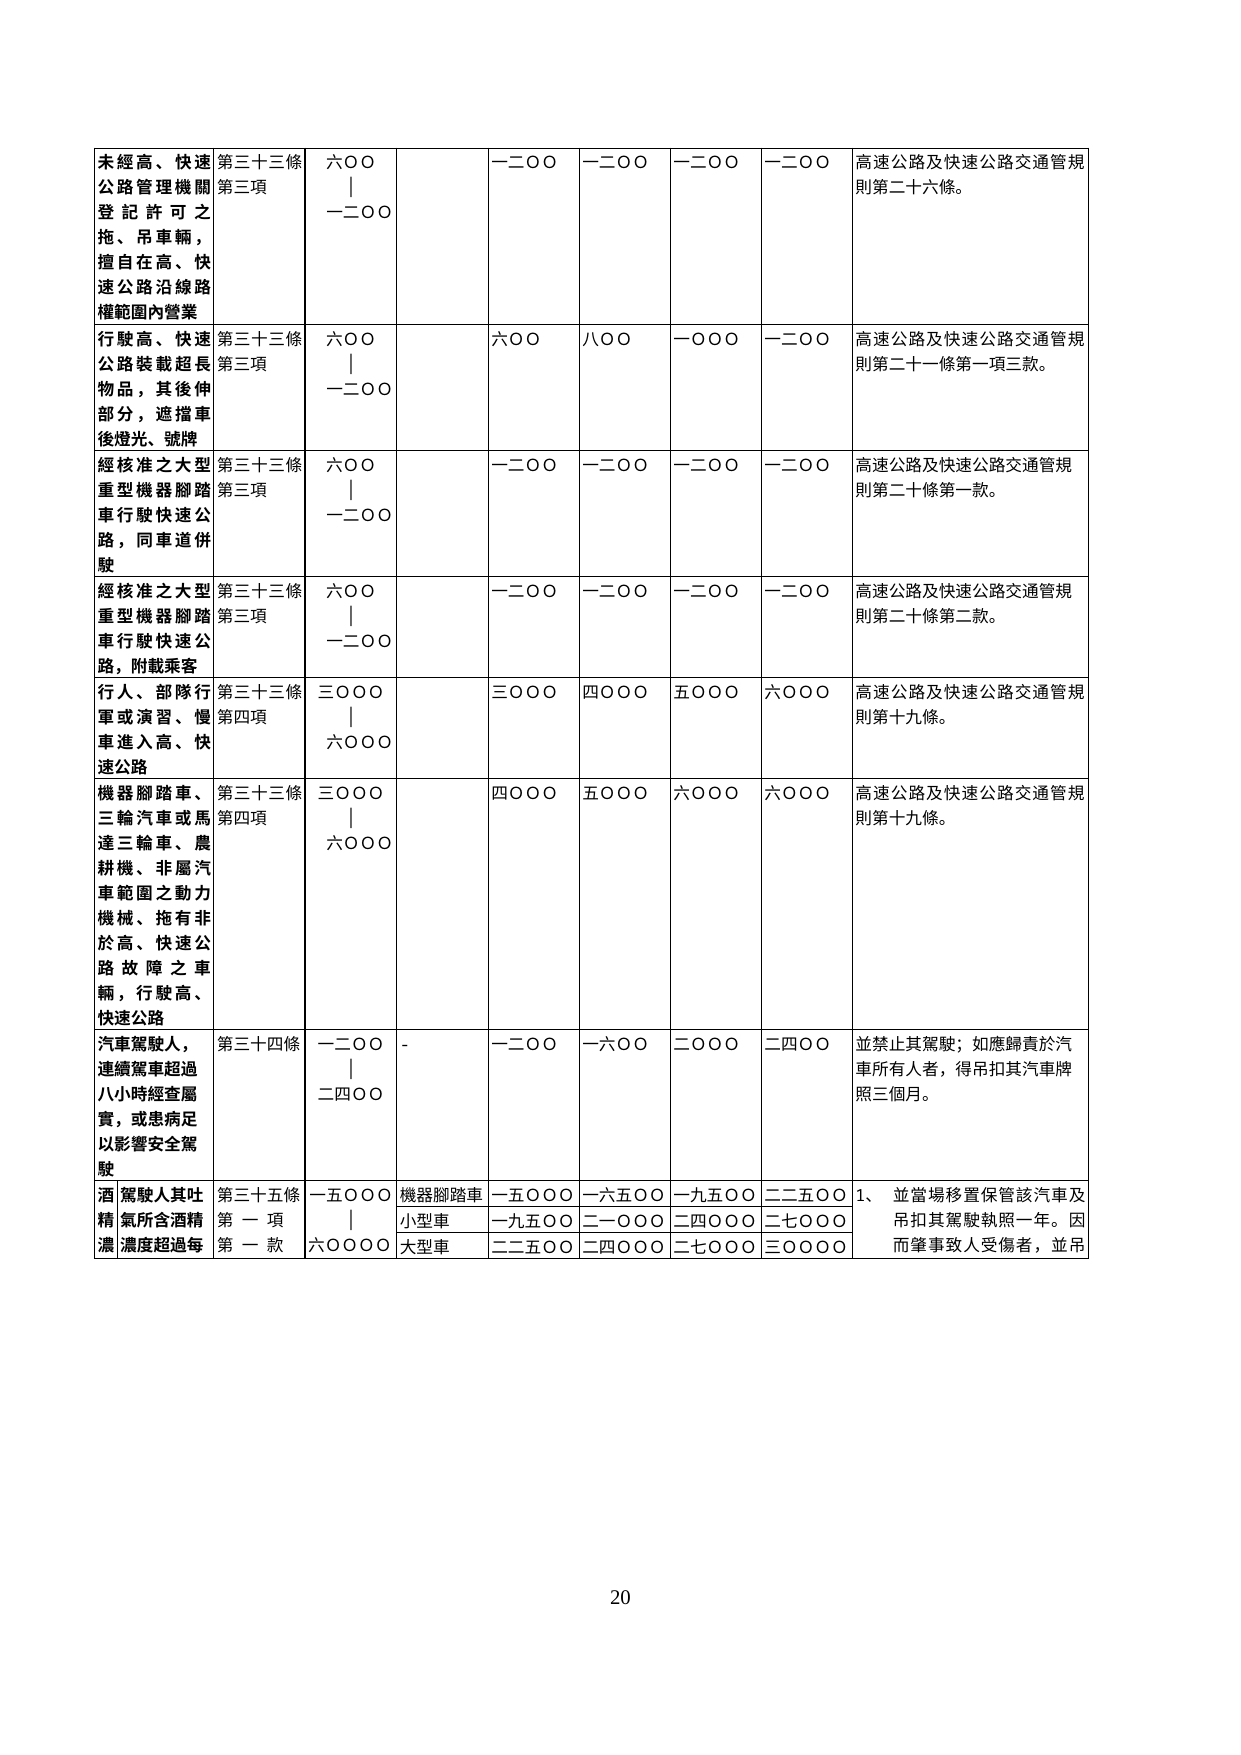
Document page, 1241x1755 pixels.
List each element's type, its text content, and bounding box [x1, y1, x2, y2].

table_cell 六ＯＯＯ [762, 678, 852, 778]
table_cell 高速公路及快速公路交通管規則第二十一條第一項三款。 [853, 325, 1088, 450]
table_cell 三ＯＯＯ │ 六ＯＯＯ [306, 678, 396, 778]
table_cell 六ＯＯ │ 一二ＯＯ [306, 577, 396, 677]
table_cell 第三十四條 [214, 1030, 304, 1180]
table_cell 一二ＯＯ [580, 451, 670, 576]
table_cell 六ＯＯ [489, 325, 579, 450]
table_cell 一二ＯＯ [580, 577, 670, 677]
table_cell 行人、部隊行軍或演習、慢車進入高、快速公路 [95, 678, 213, 778]
table_cell 二四ＯＯＯ [671, 1207, 761, 1232]
table_cell 第三十三條第四項 [214, 678, 304, 778]
table_cell 行駛高、快速公路裝載超長物品，其後伸部分，遮擋車後燈光、號牌 [95, 325, 213, 450]
table_cell 酒精濃度超過規定標準 [95, 1181, 117, 1258]
table_cell 一九五ＯＯ [489, 1207, 579, 1232]
table_cell 第三十三條第三項 [214, 451, 304, 576]
table_cell 一二ＯＯ │ 二四ＯＯ [306, 1030, 396, 1180]
table_cell 一二ＯＯ [671, 149, 761, 324]
table_cell 二二五ＯＯ [762, 1181, 852, 1206]
table_cell 一二ＯＯ [489, 149, 579, 324]
table_cell 高速公路及快速公路交通管規則第二十條第二款。 [853, 577, 1088, 677]
table_cell 六ＯＯＯ [671, 779, 761, 1029]
table_cell - [397, 1030, 488, 1180]
table_cell 第三十三條第三項 [214, 577, 304, 677]
table_cell 五ＯＯＯ [671, 678, 761, 778]
table_cell 並當場移置保管該汽車及吊扣其駕駛執照一年。因而肇事致人受傷者，並吊扣駕駛執照二年；致人重傷或死亡者，吊銷其駕駛執照，並不得再考領。 駕駛營業大客車者，吊銷其駕駛執照。 三、應接受道路交通安全講習。 四、汽車駕駛人肇事拒絕接受或肇事無法實施測試之檢定者，應由交通勤務或依法令執行交通稽查任務人員，將其強制移由受委託醫療或檢驗機構對其實施血液或其他檢體之採樣及測試檢定。 五、同時違反刑事法律者，經裁判確定處以罰金低於本條例第九十二條第三項所訂最低罰鍰基準規定者，應依本條例裁決繳納不足最低罰鍰之部分。 [853, 1181, 1088, 1258]
table_cell 一二ＯＯ [489, 577, 579, 677]
table_cell 二七ＯＯＯ [762, 1207, 852, 1232]
table_cell 高速公路及快速公路交通管規則第十九條。 [853, 678, 1088, 778]
table_cell 高速公路及快速公路交通管規則第二十六條。 [853, 149, 1088, 324]
table_cell 機器腳踏車 [397, 1181, 488, 1206]
table_cell 一六ＯＯ [580, 1030, 670, 1180]
table_cell 二二五ＯＯ [489, 1233, 579, 1258]
table_cell 三ＯＯＯ │ 六ＯＯＯ [306, 779, 396, 1029]
table_cell 經核准之大型重型機器腳踏車行駛快速公路，附載乘客 [95, 577, 213, 677]
table_cell 並禁止其駕駛；如應歸責於汽車所有人者，得吊扣其汽車牌照三個月。 [853, 1030, 1088, 1180]
table_cell 六ＯＯＯ [762, 779, 852, 1029]
table_cell 機器腳踏車、三輪汽車或馬達三輪車、農耕機、非屬汽車範圍之動力機械、拖有非於高、快速公路故障之車輛，行駛高、快速公路 [95, 779, 213, 1029]
table_cell 駕駛人其吐氣所含酒精濃度超過每公升Ｏ、二五亳克以上未滿Ｏ、四亳克或血液中酒精濃度超過百分之○‧○五以上未滿○‧○八 [118, 1181, 213, 1258]
table_cell 高速公路及快速公路交通管規則第十九條。 [853, 779, 1088, 1029]
table_cell [397, 325, 488, 450]
table_cell 大型車 [397, 1233, 488, 1258]
table_cell 六ＯＯ │ 一二ＯＯ [306, 149, 396, 324]
table_cell 第三十三條第三項 [214, 149, 304, 324]
table_cell 四ＯＯＯ [489, 779, 579, 1029]
table_cell 三ＯＯＯＯ [762, 1233, 852, 1258]
table_cell [397, 678, 488, 778]
table_cell 八ＯＯ [580, 325, 670, 450]
table_cell 高速公路及快速公路交通管規則第二十條第一款。 [853, 451, 1088, 576]
table_cell 一五ＯＯＯ │ 六ＯＯＯＯ [306, 1181, 396, 1258]
table_cell 一二ＯＯ [762, 451, 852, 576]
table_cell 一二ＯＯ [489, 451, 579, 576]
table_cell 汽車駕駛人，連續駕車超過八小時經查屬實，或患病足以影響安全駕駛 [95, 1030, 213, 1180]
table_cell 一ＯＯＯ [671, 325, 761, 450]
table_cell 六ＯＯ │ 一二ＯＯ [306, 325, 396, 450]
table_cell [397, 779, 488, 1029]
table_cell 第三十三條第四項 [214, 779, 304, 1029]
table_cell 第三十五條 第 一 項 第 一 款 第二項 [214, 1181, 304, 1258]
table_cell 一二ＯＯ [671, 451, 761, 576]
table_cell [397, 149, 488, 324]
table_cell 四ＯＯＯ [580, 678, 670, 778]
table_cell 六ＯＯ │ 一二ＯＯ [306, 451, 396, 576]
table_cell 未經高、快速公路管理機關登記許可之拖、吊車輛，擅自在高、快速公路沿線路權範圍內營業 [95, 149, 213, 324]
table_cell 三ＯＯＯ [489, 678, 579, 778]
table_cell 二七ＯＯＯ [671, 1233, 761, 1258]
table_cell 五ＯＯＯ [580, 779, 670, 1029]
table_cell 二四ＯＯＯ [580, 1233, 670, 1258]
table_cell [397, 451, 488, 576]
table_cell 一九五ＯＯ [671, 1181, 761, 1206]
table_cell 小型車 [397, 1207, 488, 1232]
table_cell 一二ＯＯ [671, 577, 761, 677]
table_cell 二ＯＯＯ [671, 1030, 761, 1180]
table_cell 一二ＯＯ [762, 577, 852, 677]
table_cell 一二ＯＯ [580, 149, 670, 324]
table_cell 一二ＯＯ [762, 325, 852, 450]
table_cell 二四ＯＯ [762, 1030, 852, 1180]
table_cell [397, 577, 488, 677]
table_cell 一六五ＯＯ [580, 1181, 670, 1206]
table_cell 第三十三條第三項 [214, 325, 304, 450]
table_cell 二一ＯＯＯ [580, 1207, 670, 1232]
table_cell 經核准之大型重型機器腳踏車行駛快速公路，同車道併駛 [95, 451, 213, 576]
table_cell 一二ＯＯ [489, 1030, 579, 1180]
table_cell 一五ＯＯＯ [489, 1181, 579, 1206]
table_cell 一二ＯＯ [762, 149, 852, 324]
